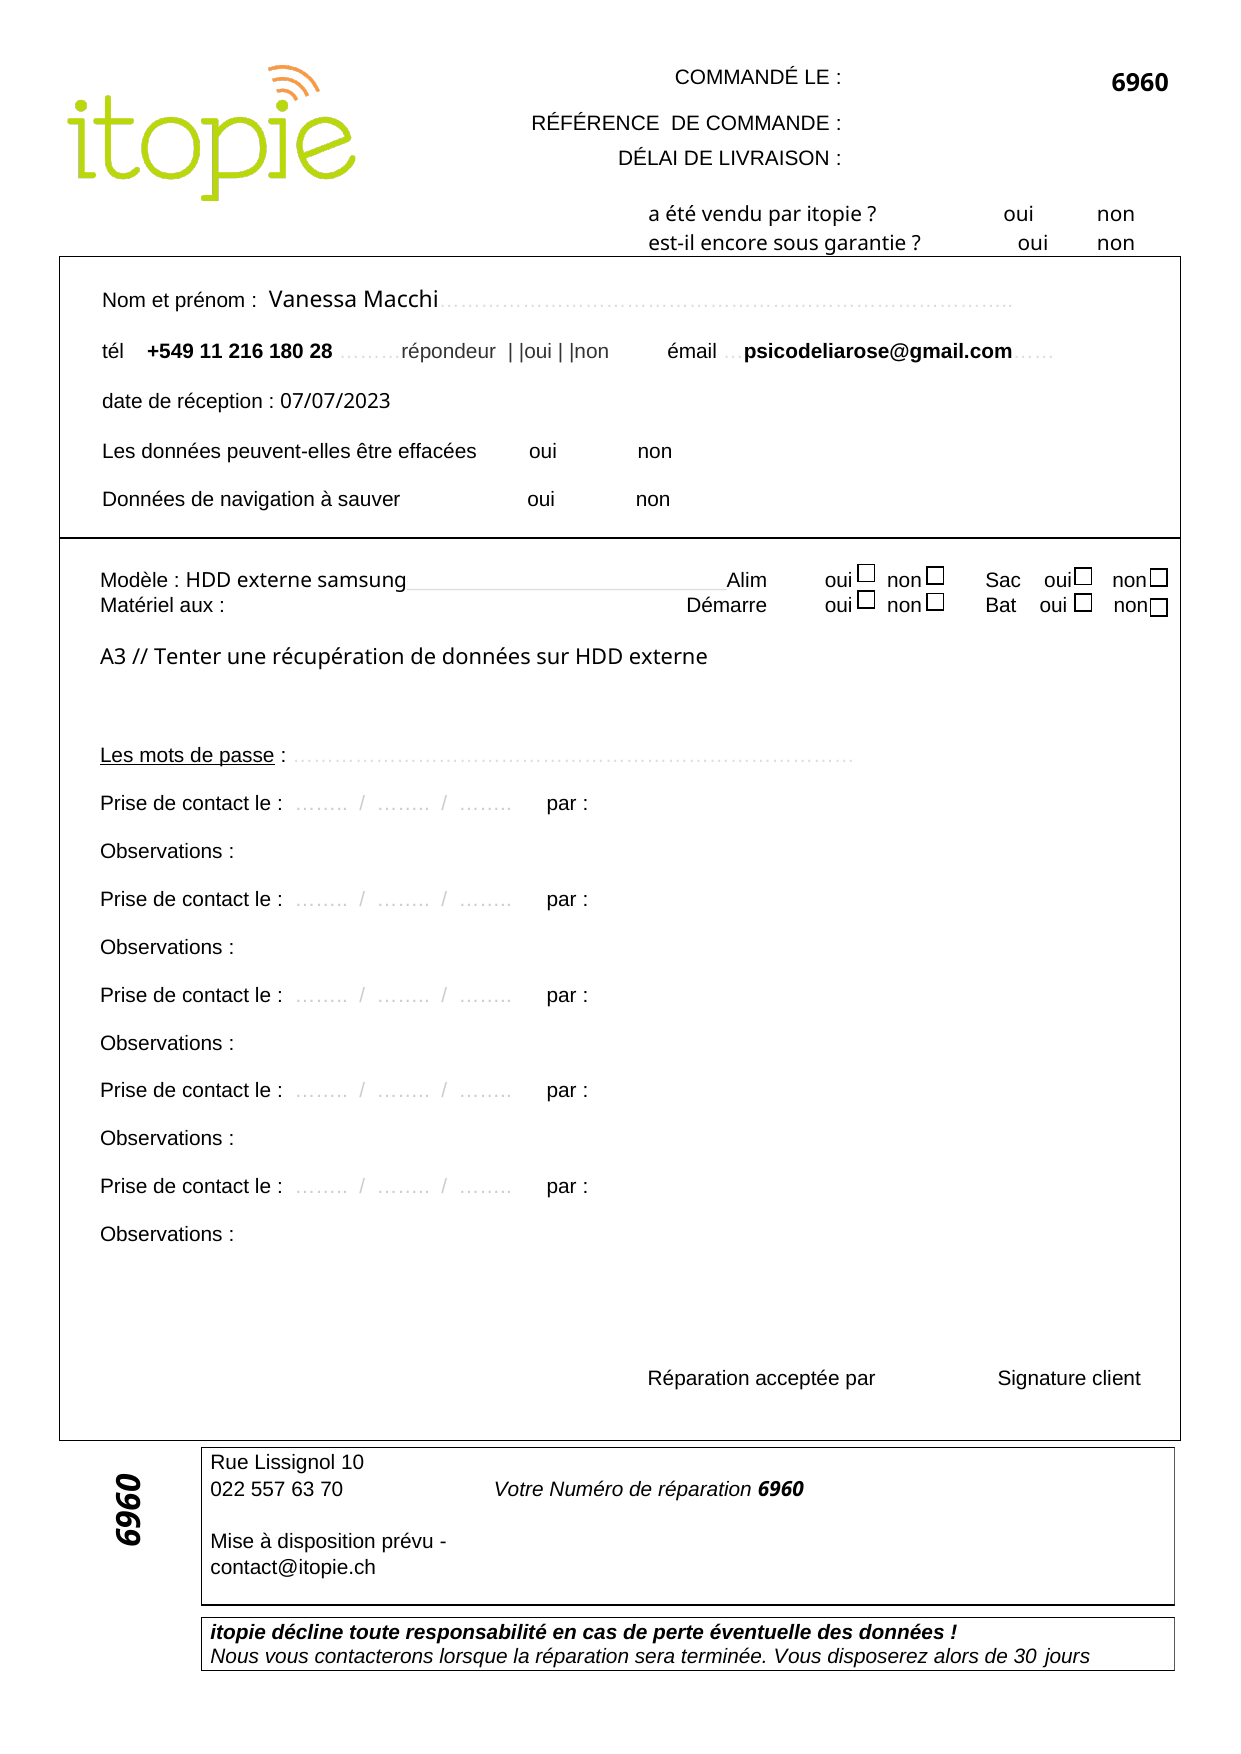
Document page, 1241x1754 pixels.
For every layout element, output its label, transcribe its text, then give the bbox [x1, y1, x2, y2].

text Observations : [60, 1123, 1180, 1150]
text Réparation acceptée par Signature client [60, 1363, 1180, 1390]
text Prise de contact le : …….. / …….. / …….. par : [60, 979, 1180, 1006]
text Prise de contact le : …….. / …….. / …….. par : [60, 1075, 1180, 1102]
text Modèle : HDD externe samsung Alim oui non Sac oui non [60, 562, 856, 590]
text Modèle : HDD externe samsung Alim oui non Sac oui non [879, 562, 925, 590]
table_cell itopie décline toute responsabilité en cas de perte éventuelle des données ! Nous vous contacterons lorsque la réparation sera terminée. Vous disposerez alors de 30 jours [195, 1611, 1180, 1677]
picture [67, 65, 356, 201]
table_header Rue Lissignol 10 022 557 63 70 Votre Numéro de réparation 6960 Mise à disposition prévu - contact@itopie.ch [195, 1441, 1180, 1611]
text Prise de contact le : …….. / …….. / …….. par : [60, 1171, 1180, 1198]
text A3 // Tenter une récupération de données sur HDD externe [60, 638, 1180, 671]
text Observations : [60, 931, 1180, 958]
text Observations : [60, 1219, 1180, 1246]
table_header COMMANDÉ LE : [490, 59, 847, 104]
text est-il encore sous garantie ? oui non [59, 228, 1181, 256]
text Prise de contact le : …….. / …….. / …….. par : [60, 883, 1180, 911]
text Observations : [60, 1027, 1180, 1054]
table_header 6960 [847, 59, 1180, 104]
table_cell [847, 140, 1180, 175]
table_cell RÉFÉRENCE DE COMMANDE : [490, 105, 847, 140]
text Modèle : HDD externe samsung Alim oui non Sac oui non [948, 562, 1180, 590]
text Matériel aux : Démarre oui non Bat oui non [60, 590, 1180, 617]
table_cell DÉLAI DE LIVRAISON : [490, 140, 847, 175]
text Nom et prénom : Vanessa Macchi……………………………………………………………………….. [60, 280, 1180, 314]
table_cell [847, 105, 1180, 140]
text Les mots de passe : ……………………………………………………………………… [60, 740, 1180, 767]
text tél +549 11 216 180 28 ………répondeur | |oui | |non émail …psicodeliarose@gmail.com…… [60, 335, 1180, 362]
text Observations : [60, 836, 1180, 863]
text Données de navigation à sauver oui non [60, 484, 1180, 511]
text Les données peuvent-elles être effacées oui non [60, 436, 1180, 463]
text date de réception : 07/07/2023 [60, 383, 1180, 415]
text a été vendu par itopie ? oui non [59, 199, 1181, 228]
table_header 6960 [59, 1441, 195, 1677]
text Prise de contact le : …….. / …….. / …….. par : [60, 788, 1180, 815]
